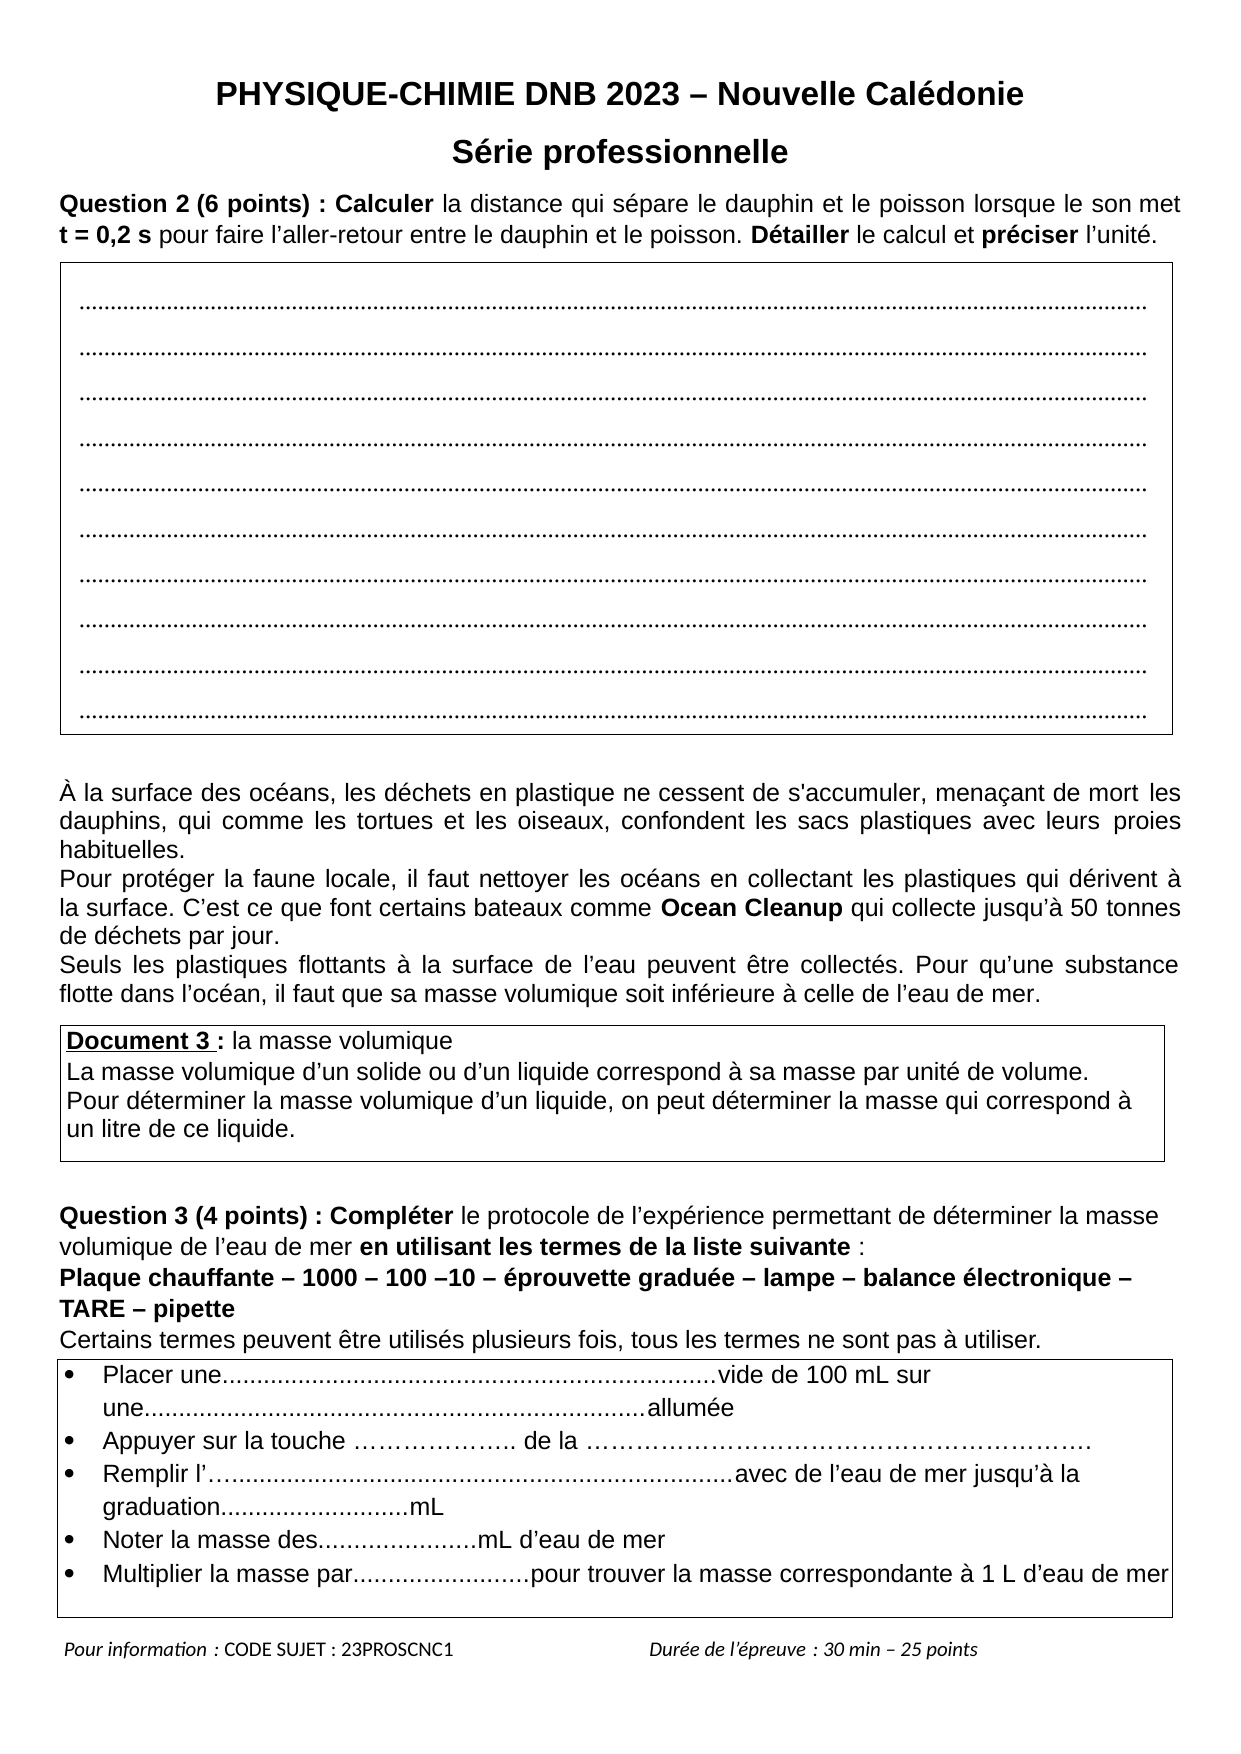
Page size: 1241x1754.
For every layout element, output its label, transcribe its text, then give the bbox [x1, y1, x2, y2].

text Pour déterminer la masse volumique d’un liquide, on peut déterminer la masse qui correspond à un litre de ce liquide. [66, 1086, 1152, 1143]
list Remplir l’… avec de l’eau de mer jusqu’à la [65, 1459, 1173, 1488]
text ........................................................................................................................................................................... [78, 468, 1173, 497]
text Question 2 (6 points) : Calculer la distance qui sépare le dauphin et le poisson lorsque le son met t = 0,2 s pour faire l’aller-retour entre le dauphin et le poisson. Détailler le calcul et préciser l’unité. [59, 189, 1181, 249]
text Plaque chauffante – 1000 – 100 –10 – éprouvette graduée – lampe – balance électronique – TARE – pipette [59, 1263, 1181, 1323]
list Placer une vide de 100 mL sur [65, 1360, 1173, 1389]
text Certains termes peuvent être utilisés plusieurs fois, tous les termes ne sont pas à utiliser. [59, 1325, 1181, 1354]
text ........................................................................................................................................................................... [78, 604, 1173, 633]
list Multiplier la masse par pour trouver la masse correspondante à 1 L d’eau de mer [65, 1558, 1173, 1587]
text ........................................................................................................................................................................... [78, 286, 1173, 315]
text ........................................................................................................................................................................... [78, 332, 1173, 361]
text graduation mL [102, 1492, 1173, 1521]
text ........................................................................................................................................................................... [78, 377, 1173, 406]
text ........................................................................................................................................................................... [78, 559, 1173, 588]
list Noter la masse des mL d’eau de mer [65, 1525, 1173, 1554]
text ........................................................................................................................................................................... [78, 423, 1173, 451]
text Seuls les plastiques flottants à la surface de l’eau peuvent être collectés. Pour qu’une substance flotte dans l’océan, il faut que sa masse volumique soit inférieure à celle de l’eau de mer. [59, 950, 1181, 1008]
text À la surface des océans, les déchets en plastique ne cessent de s'accumuler, menaçant de mort les dauphins, qui comme les tortues et les oiseaux, confondent les sacs plastiques avec leurs proies habituelles. [59, 778, 1181, 864]
text Pour protéger la faune locale, il faut nettoyer les océans en collectant les plastiques qui dérivent à la surface. C’est ce que font certains bateaux comme Ocean Cleanup qui collecte jusqu’à 50 tonnes de déchets par jour. [59, 864, 1181, 950]
text Document 3 : la masse volumique [66, 1026, 1165, 1055]
text ........................................................................................................................................................................... [78, 514, 1173, 542]
text Question 3 (4 points) : Compléter le protocole de l’expérience permettant de déterminer la masse volumique de l’eau de mer en utilisant les termes de la liste suivante : [59, 1201, 1181, 1261]
text une allumée [102, 1393, 1173, 1422]
list Appuyer sur la touche ……………….. de la ……………………………………………………. [65, 1426, 1173, 1455]
text La masse volumique d’un solide ou d’un liquide correspond à sa masse par unité de volume. [66, 1057, 1152, 1086]
text ........................................................................................................................................................................... [78, 650, 1173, 679]
text ........................................................................................................................................................................... [78, 695, 1173, 724]
